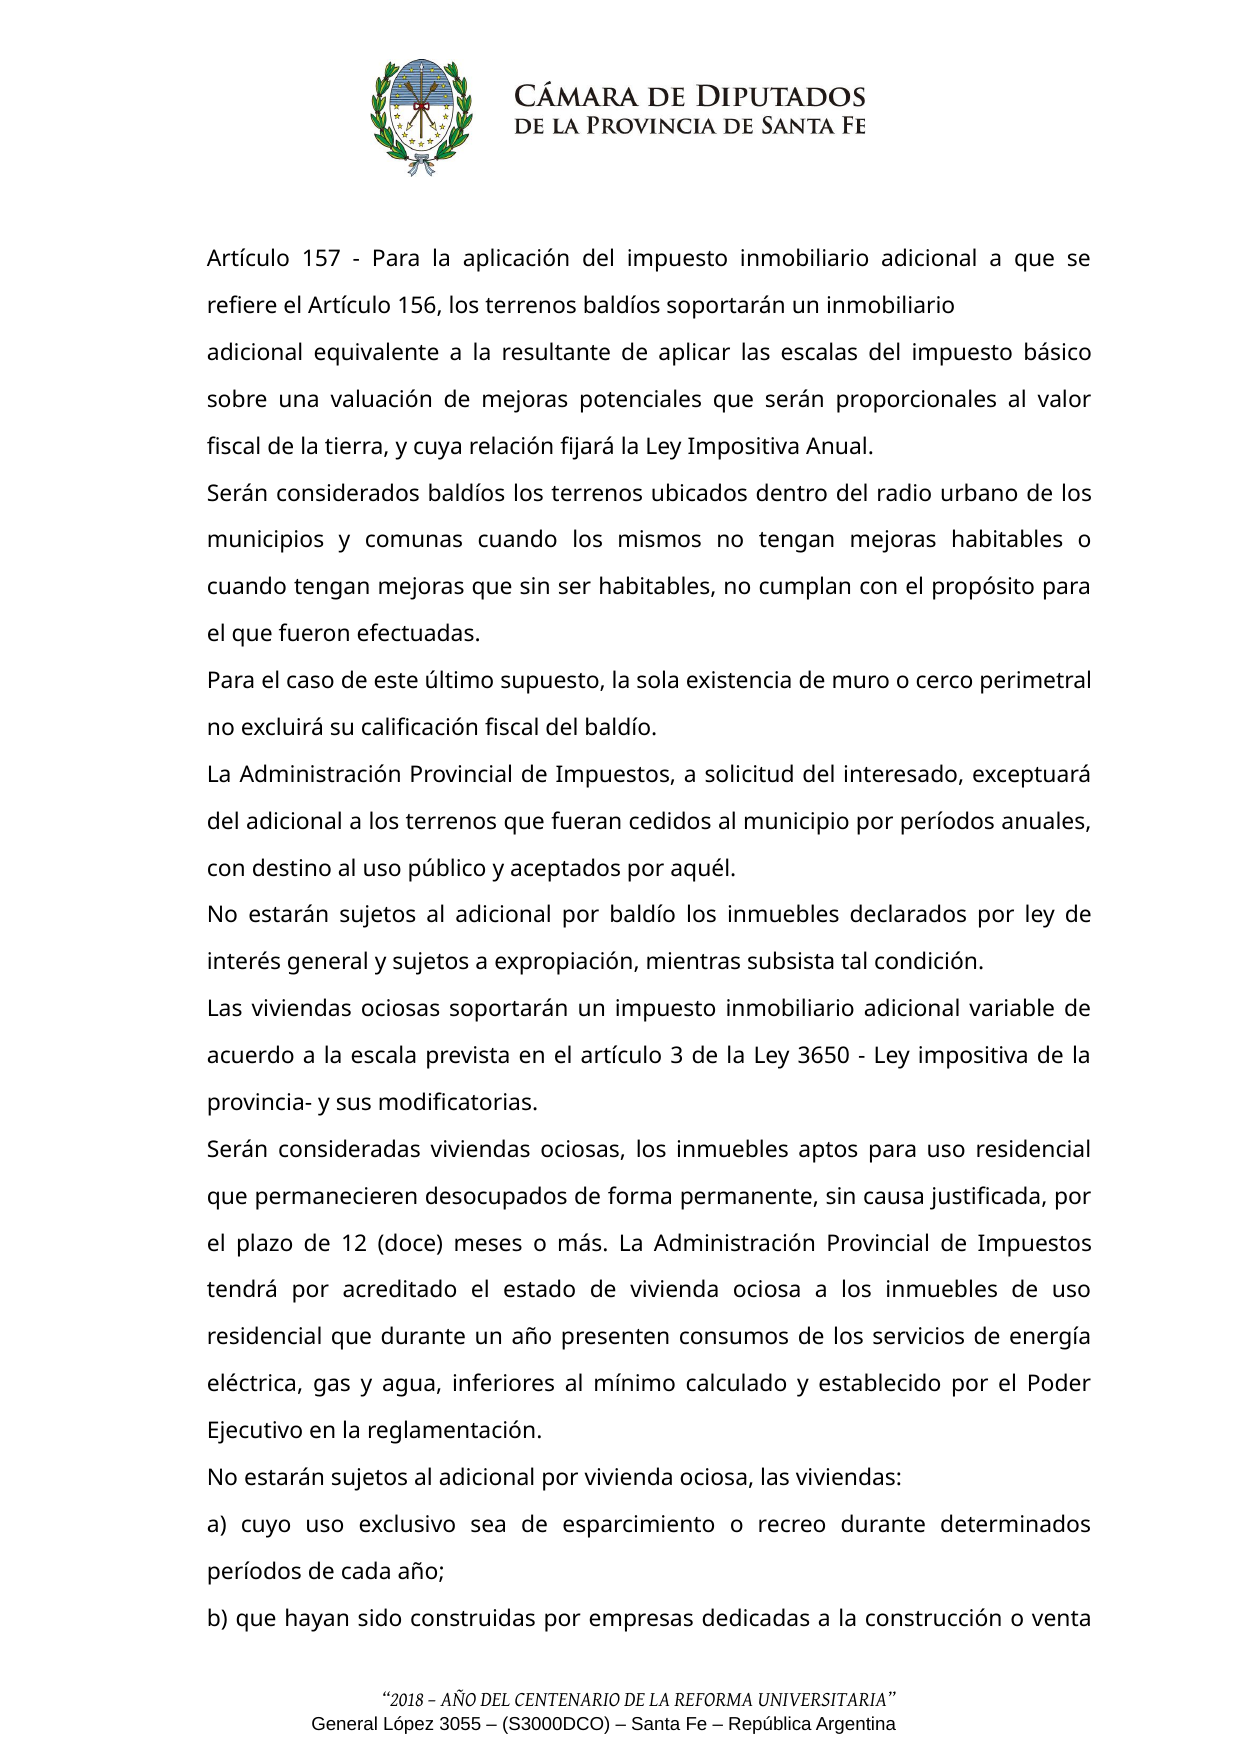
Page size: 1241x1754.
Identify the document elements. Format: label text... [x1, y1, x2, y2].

text Serán consideradas viviendas ociosas, los inmuebles aptos para uso residencial que permanecieren desocupados de forma permanente, sin causa justificada, por el plazo de 12 (doce) meses o más. La Administración Provincial de Impuestos tendrá por acreditado el estado de vivienda ociosa a los inmuebles de uso residencial que durante un año presenten consumos de los servicios de energía eléctrica, gas y agua, inferiores al mínimo calculado y establecido por el Poder Ejecutivo en la reglamentación. [207, 1133, 1093, 1445]
text Artículo 157 - Para la aplicación del impuesto inmobiliario adicional a que se refiere el Artículo 156, los terrenos baldíos soportarán un inmobiliario [207, 242, 1093, 320]
text b) que hayan sido construidas por empresas dedicadas a la construcción o venta [207, 1602, 1093, 1633]
text Serán considerados baldíos los terrenos ubicados dentro del radio urbano de los municipios y comunas cuando los mismos no tengan mejoras habitables o cuando tengan mejoras que sin ser habitables, no cumplan con el propósito para el que fueron efectuadas. [207, 477, 1093, 648]
text a) cuyo uso exclusivo sea de esparcimiento o recreo durante determinados períodos de cada año; [207, 1508, 1093, 1586]
picture [370, 59, 866, 181]
text No estarán sujetos al adicional por vivienda ociosa, las viviendas: [207, 1461, 1093, 1492]
text No estarán sujetos al adicional por baldío los inmuebles declarados por ley de interés general y sujetos a expropiación, mientras subsista tal condición. [207, 898, 1093, 977]
text Para el caso de este último supuesto, la sola existencia de muro o cerco perimetral no excluirá su calificación fiscal del baldío. [207, 664, 1093, 742]
text adicional equivalente a la resultante de aplicar las escalas del impuesto básico sobre una valuación de mejoras potenciales que serán proporcionales al valor fiscal de la tierra, y cuya relación fijará la Ley Impositiva Anual. [207, 336, 1093, 461]
text La Administración Provincial de Impuestos, a solicitud del interesado, exceptuará del adicional a los terrenos que fueran cedidos al municipio por períodos anuales, con destino al uso público y aceptados por aquél. [207, 758, 1093, 883]
text Las viviendas ociosas soportarán un impuesto inmobiliario adicional variable de acuerdo a la escala prevista en el artículo 3 de la Ley 3650 - Ley impositiva de la provincia- y sus modificatorias. [207, 992, 1093, 1117]
